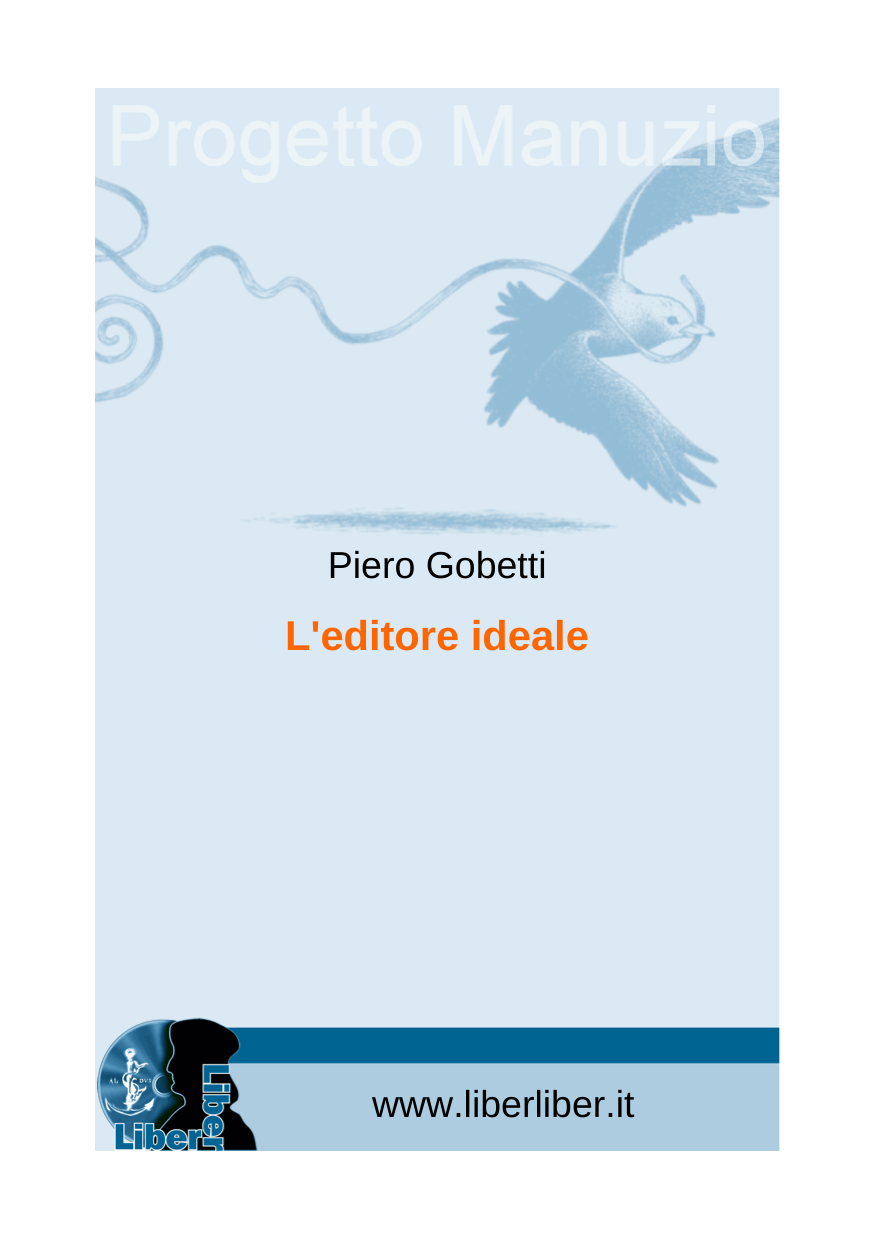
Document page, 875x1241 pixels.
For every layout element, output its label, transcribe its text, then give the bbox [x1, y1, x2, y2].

text www.liberliber.it [327, 1082, 679, 1125]
text Piero Gobetti [94, 543, 779, 586]
picture [94, 219, 780, 1020]
text L'editore ideale [94, 611, 779, 659]
